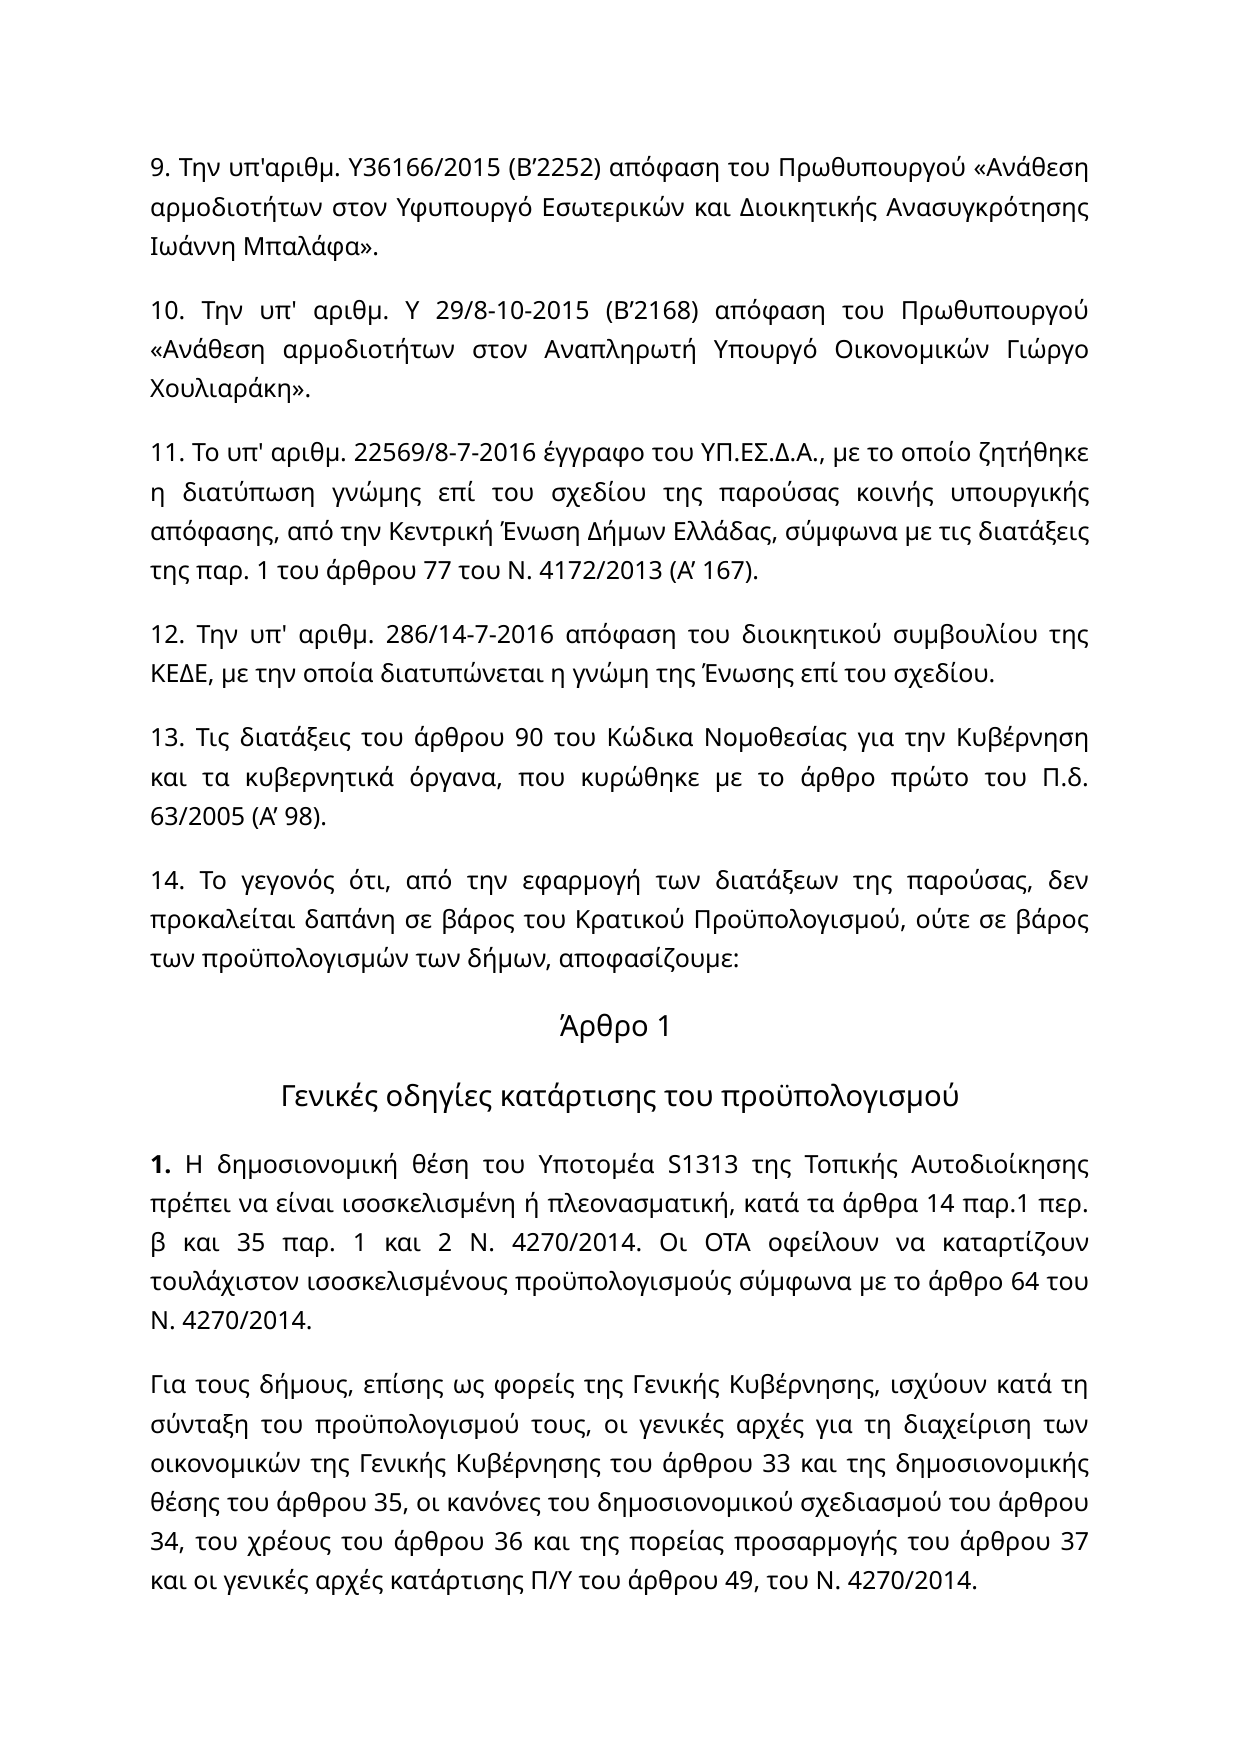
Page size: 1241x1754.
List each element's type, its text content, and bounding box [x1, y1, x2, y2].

text Για τους δήμους, επίσης ως φορείς της Γενικής Κυβέρνησης, ισχύουν κατά τη σύνταξη του προϋπολογισμού τους, οι γενικές αρχές για τη διαχείριση των οικονομικών της Γενικής Κυβέρνησης του άρθρου 33 και της δημοσιονομικής θέσης του άρθρου 35, οι κανόνες του δημοσιονομικού σχεδιασμού του άρθρου 34, του χρέους του άρθρου 36 και της πορείας προσαρμογής του άρθρου 37 και οι γενικές αρχές κατάρτισης Π/Υ του άρθρου 49, του Ν. 4270/2014. [150, 1367, 1090, 1597]
text 1. Η δημοσιονομική θέση του Υποτομέα S1313 της Τοπικής Αυτοδιοίκησης πρέπει να είναι ισοσκελισμένη ή πλεονασματική, κατά τα άρθρα 14 παρ.1 περ. β και 35 παρ. 1 και 2 Ν. 4270/2014. Οι ΟΤΑ οφείλουν να καταρτίζουν τουλάχιστον ισοσκελισμένους προϋπολογισμούς σύμφωνα με το άρθρο 64 του Ν. 4270/2014. [150, 1146, 1090, 1337]
text 9. Την υπ'αριθμ. Υ36166/2015 (Β’2252) απόφαση του Πρωθυπουργού «Ανάθεση αρμοδιοτήτων στον Υφυπουργό Εσωτερικών και Διοικητικής Ανασυγκρότησης Ιωάννη Μπαλάφα». [150, 150, 1090, 262]
subtitle Γενικές οδηγίες κατάρτισης του προϋπολογισμού [150, 1076, 1090, 1115]
text 10. Την υπ' αριθμ. Υ 29/8-10-2015 (Β’2168) απόφαση του Πρωθυπουργού «Ανάθεση αρμοδιοτήτων στον Αναπληρωτή Υπουργό Οικονομικών Γιώργο Χουλιαράκη». [150, 292, 1090, 405]
text 11. Το υπ' αριθμ. 22569/8-7-2016 έγγραφο του ΥΠ.ΕΣ.Δ.Α., με το οποίο ζητήθηκε η διατύπωση γνώμης επί του σχεδίου της παρούσας κοινής υπουργικής απόφασης, από την Κεντρική Ένωση Δήμων Ελλάδας, σύμφωνα με τις διατάξεις της παρ. 1 του άρθρου 77 του Ν. 4172/2013 (Α’ 167). [150, 435, 1090, 587]
text 13. Τις διατάξεις του άρθρου 90 του Κώδικα Νομοθεσίας για την Κυβέρνηση και τα κυβερνητικά όργανα, που κυρώθηκε με το άρθρο πρώτο του Π.δ. 63/2005 (Α’ 98). [150, 720, 1090, 832]
text 14. Το γεγονός ότι, από την εφαρμογή των διατάξεων της παρούσας, δεν προκαλείται δαπάνη σε βάρος του Κρατικού Προϋπολογισμού, ούτε σε βάρος των προϋπολογισμών των δήμων, αποφασίζουμε: [150, 862, 1090, 975]
subtitle Άρθρο 1 [150, 1005, 1090, 1045]
text 12. Την υπ' αριθμ. 286/14-7-2016 απόφαση του διοικητικού συμβουλίου της ΚΕΔΕ, με την οποία διατυπώνεται η γνώμη της Ένωσης επί του σχεδίου. [150, 617, 1090, 690]
